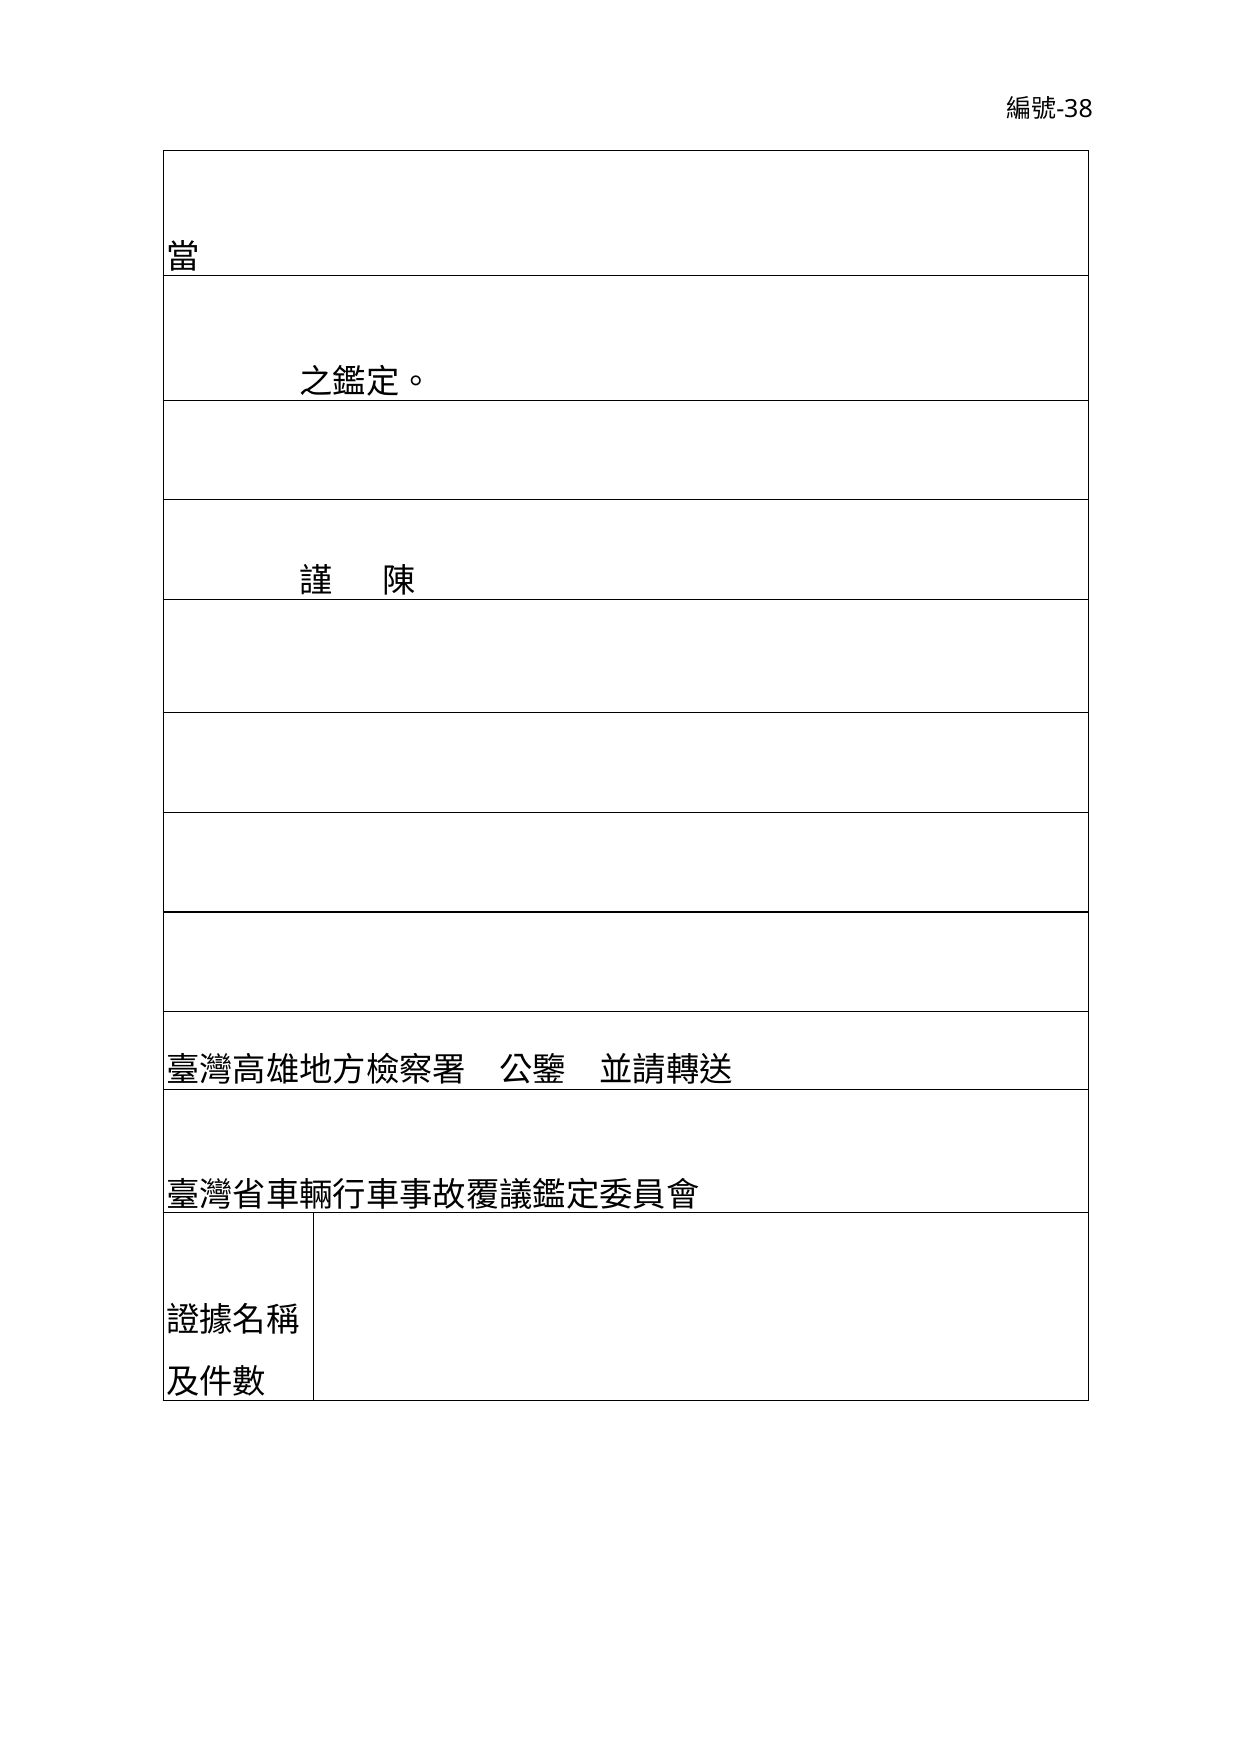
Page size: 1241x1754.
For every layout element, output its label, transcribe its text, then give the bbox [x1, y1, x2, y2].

table_cell 當 [164, 151, 1088, 275]
table_cell 臺灣省車輛行車事故覆議鑑定委員會 [164, 1090, 1088, 1212]
table_cell [164, 813, 1088, 911]
table_cell [164, 913, 1088, 1011]
table_cell [164, 600, 1088, 712]
table_cell [164, 713, 1088, 812]
table_cell 之鑑定。 [164, 276, 1088, 400]
table_cell 謹 陳 [164, 500, 1088, 599]
table_cell 證據名稱 及件數 [164, 1213, 313, 1400]
table_cell [314, 1213, 1088, 1400]
table_cell [164, 401, 1088, 499]
table_cell 臺灣高雄地方檢察署 公鑒 並請轉送 [164, 1012, 1088, 1088]
